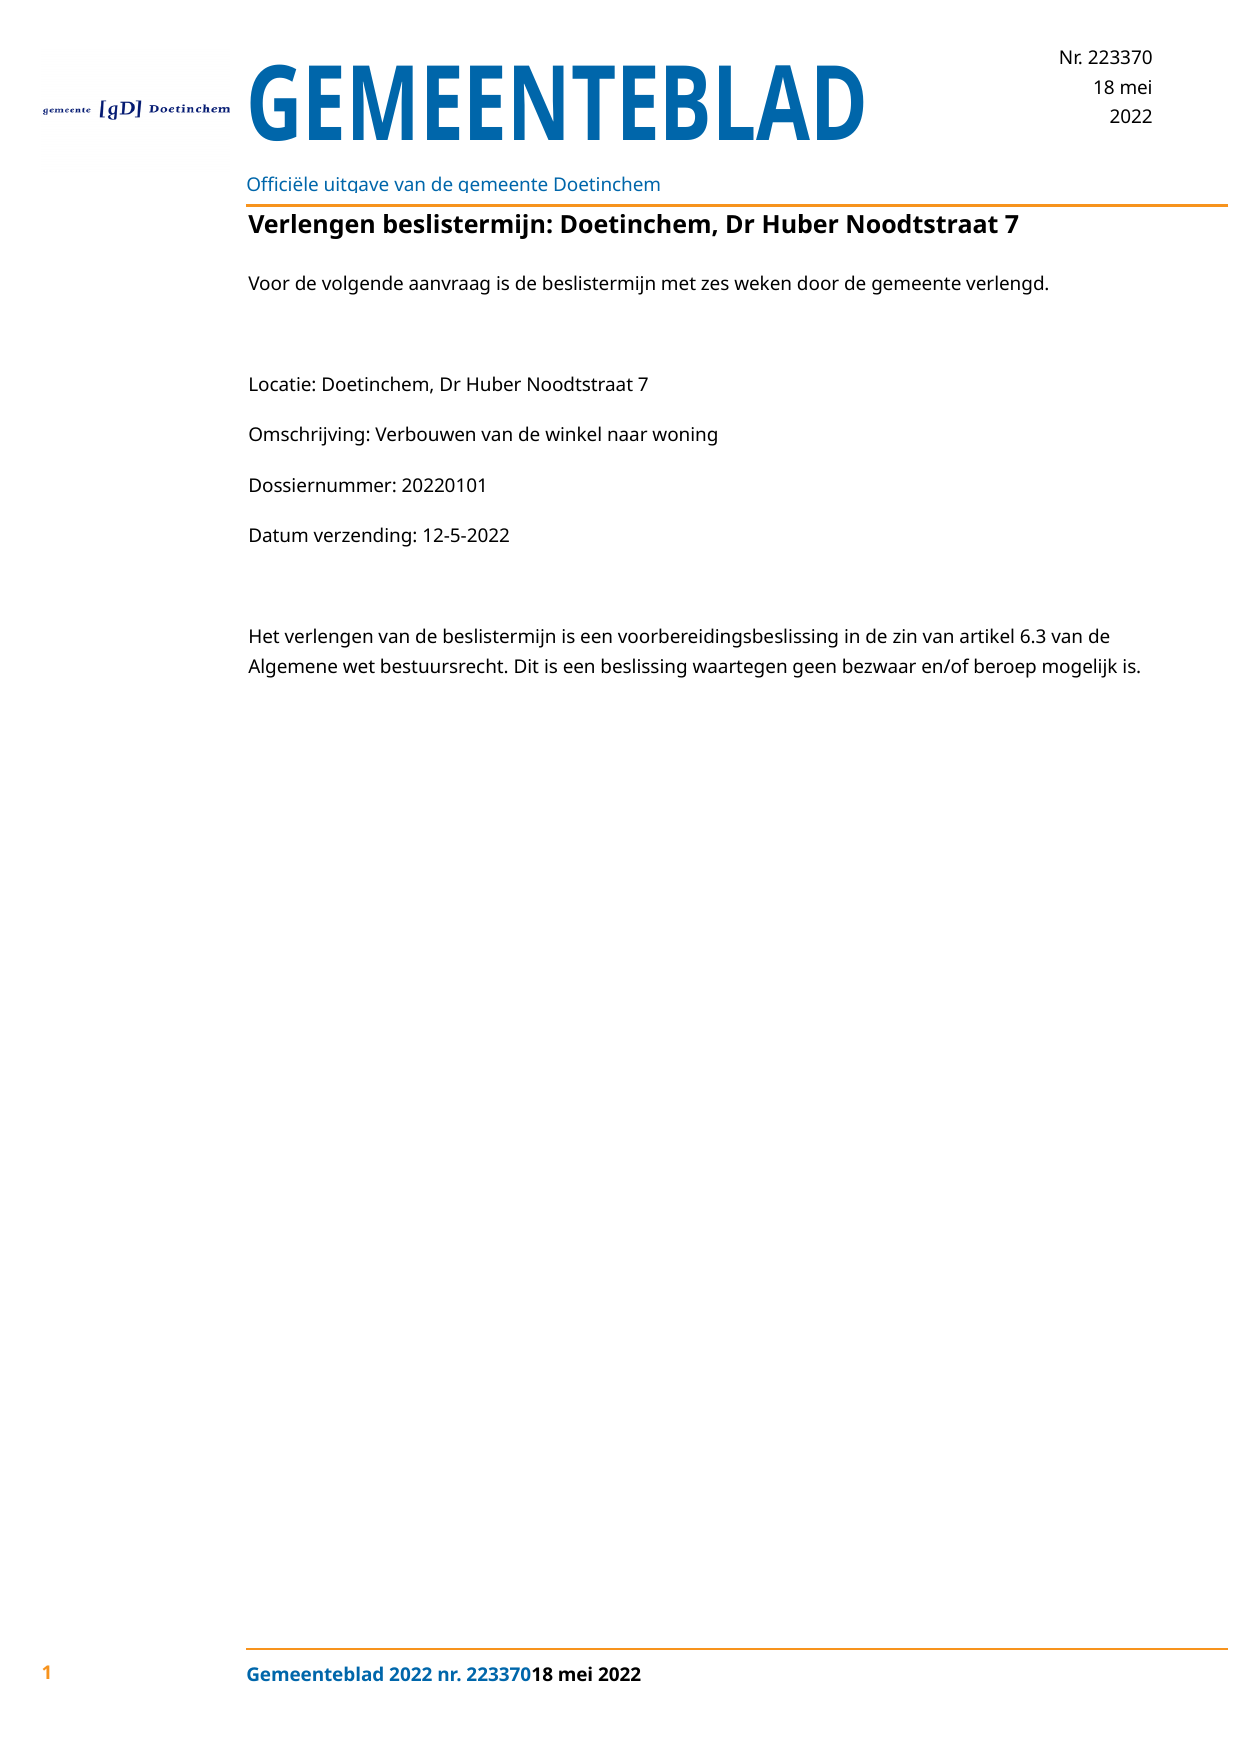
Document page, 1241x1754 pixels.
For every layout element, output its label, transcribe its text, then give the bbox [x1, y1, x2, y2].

text Datum verzending: 12-5-2022 [248, 522, 1152, 548]
text Verlengen beslistermijn: Doetinchem, Dr Huber Noodtstraat 7 [248, 207, 1152, 241]
text Het verlengen van de beslistermijn is een voorbereidingsbeslissing in de zin van artikel 6.3 van de Algemene wet bestuursrecht. Dit is een beslissing waartegen geen bezwaar en/of beroep mogelijk is. [248, 623, 1152, 678]
picture [41, 47, 231, 172]
text Omschrijving: Verbouwen van de winkel naar woning [248, 422, 1152, 447]
text Dossiernummer: 20220101 [248, 472, 1152, 498]
text Voor de volgende aanvraag is de beslistermijn met zes weken door de gemeente verlengd. [248, 270, 1152, 296]
text Locatie: Doetinchem, Dr Huber Noodtstraat 7 [248, 371, 1152, 397]
